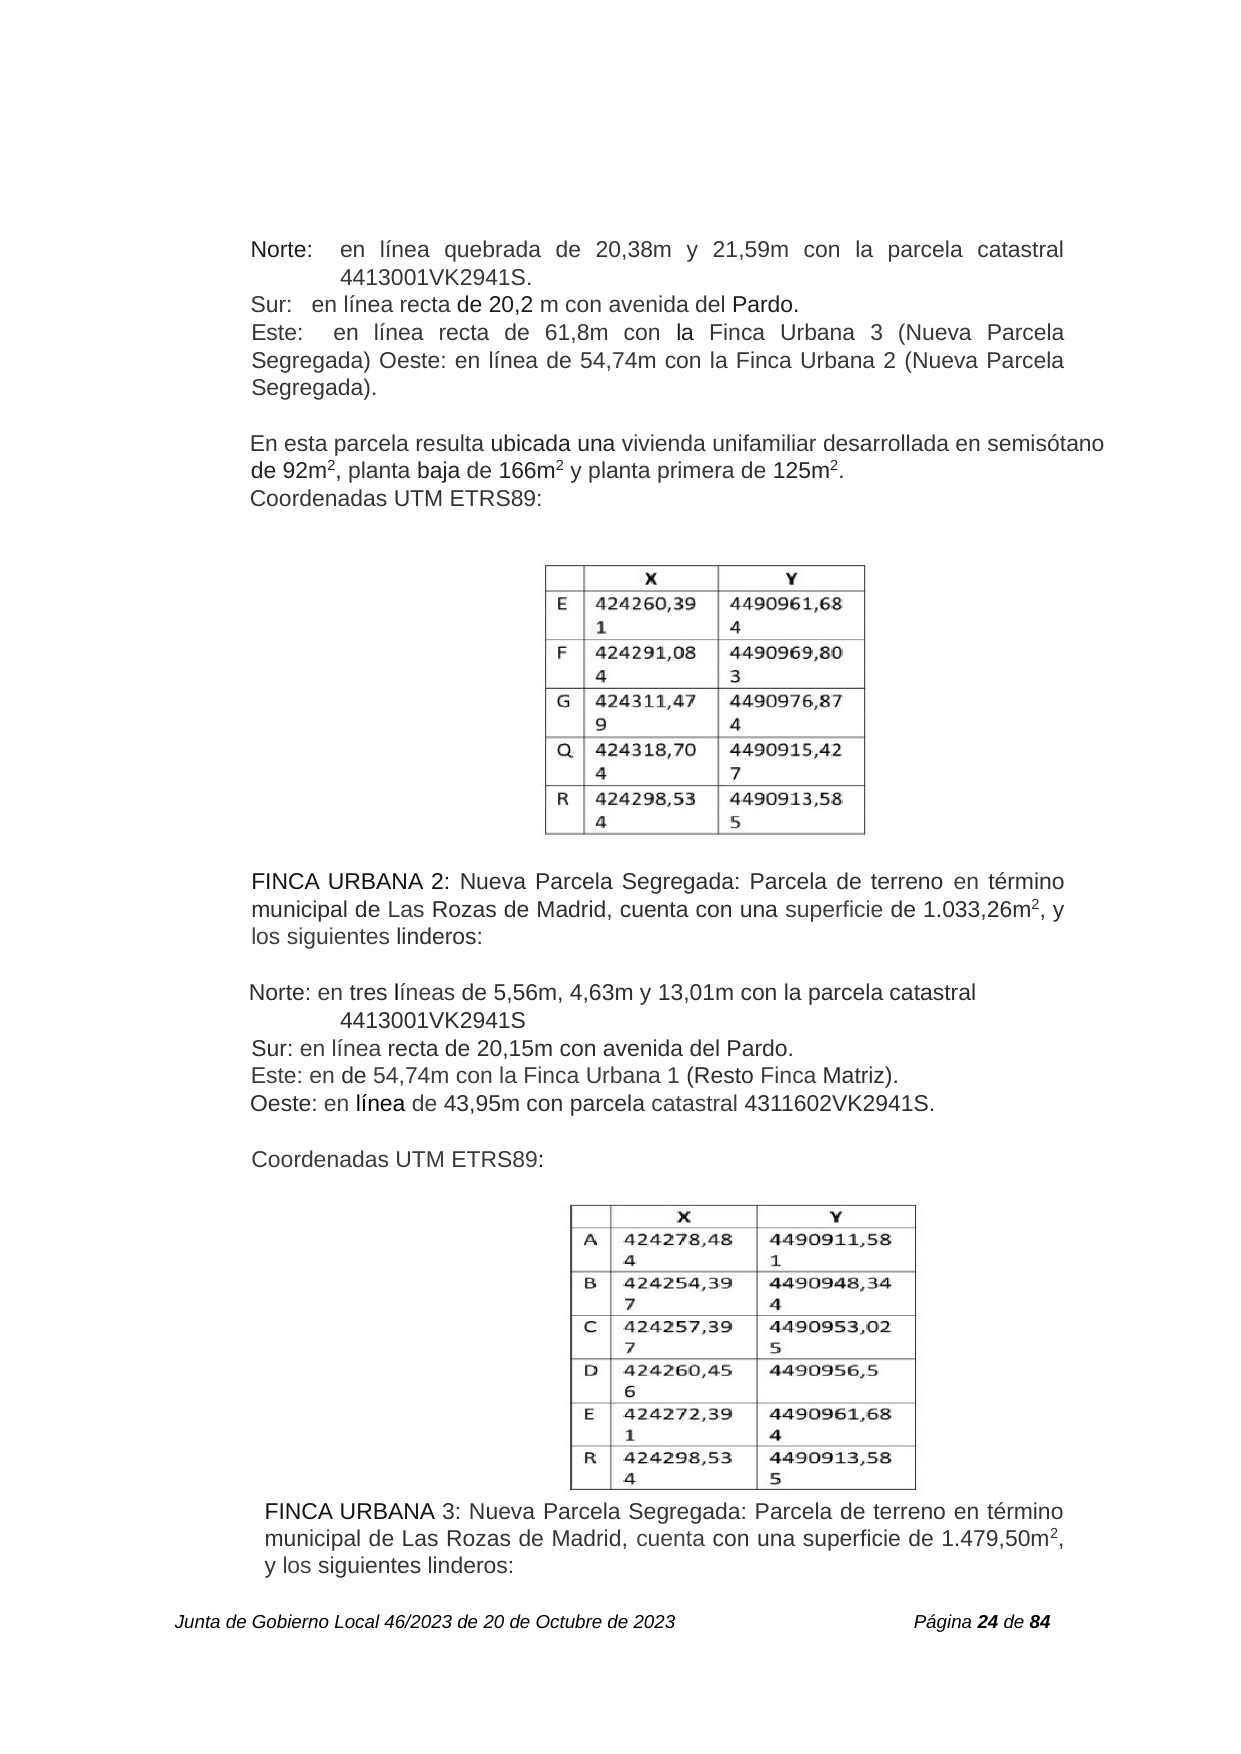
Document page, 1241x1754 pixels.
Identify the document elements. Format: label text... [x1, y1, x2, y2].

text Coordenadas UTM ETRS89: [249, 485, 1136, 511]
text 4413001VK2941S [340, 1007, 1064, 1033]
text Sur: en línea recta de 20,2 m con avenida del Pardo. [250, 291, 1064, 318]
text Oeste: en línea de 43,95m con parcela catastral 4311602VK2941S. [250, 1090, 1064, 1117]
text En esta parcela resulta ubicada una vivienda unifamiliar desarrollada en semisótano de 92m2, planta baja de 166m2 y planta primera de 125m2. [249, 430, 1136, 483]
text Norte: en tres líneas de 5,56m, 4,63m y 13,01m con la parcela catastral [249, 979, 1064, 1005]
text Norte: en línea quebrada de 20,38m y 21,59m con la parcela catastral 4413001VK2941S. [250, 236, 1064, 290]
text FINCA URBANA 2: Nueva Parcela Segregada: Parcela de terreno en término municipal de Las Rozas de Madrid, cuenta con una superficie de 1.033,26m2, y los siguientes linderos: [251, 868, 1064, 949]
text FINCA URBANA 3: Nueva Parcela Segregada: Parcela de terreno en término municipal de Las Rozas de Madrid, cuenta con una superficie de 1.479,50m2, y los siguientes linderos: [264, 1498, 1064, 1578]
text Este: en línea recta de 61,8m con la Finca Urbana 3 (Nueva Parcela Segregada) Oeste: en línea de 54,74m con la Finca Urbana 2 (Nueva Parcela Segregada). [251, 319, 1064, 400]
text Sur: en línea recta de 20,15m con avenida del Pardo. [251, 1034, 1064, 1061]
text Este: en de 54,74m con la Finca Urbana 1 (Resto Finca Matriz). [251, 1062, 1136, 1089]
text Coordenadas UTM ETRS89: [251, 1146, 931, 1173]
